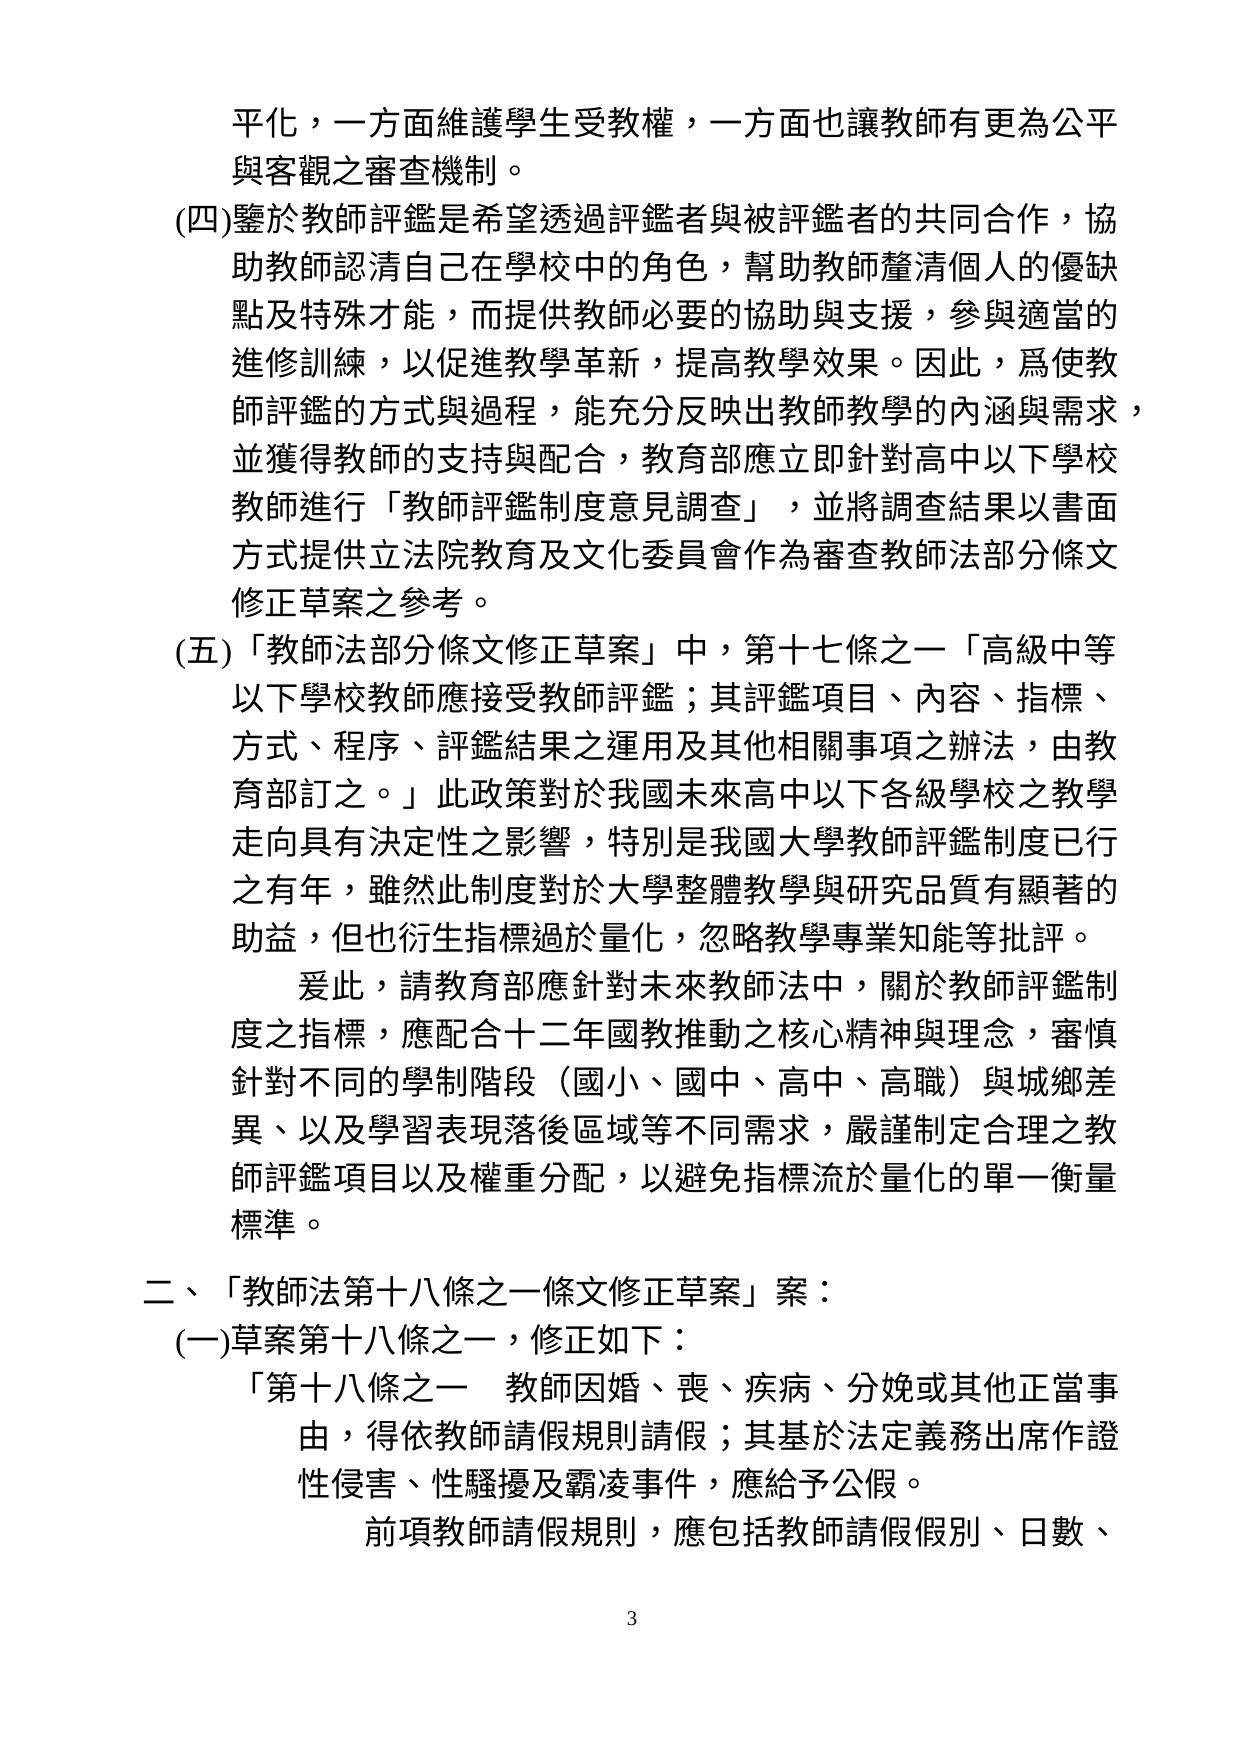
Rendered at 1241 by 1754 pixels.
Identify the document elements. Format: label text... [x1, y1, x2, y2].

text 前項教師請假規則，應包括教師請假假別、日數、 [297, 1506, 1120, 1554]
text (三)有鑑於教師評鑑為社會共識，然而教師評鑑入法後，如教師評鑑之內容、指標、評鑑方式、程序、評鑑人之訓練及認証、評鑑結果之呈現、認可、使用及其他相關事項，如何將這些「質化」的東西「量化」，才是教師評鑑入法之修法重點，也是所有教師所關心的面向，而非流於形式的紙上作業。為求修法更為周延、減少爭議及擴大各方參與討論，爰此要求由立法院教育及文化委員會於近期內召開公聽會，以研擬更為健全的教師法修正配套子法，讓評鑑流程達到透明化、公平化，一方面維護學生受教權，一方面也讓教師有更為公平與客觀之審查機制。 [175, 97, 1120, 193]
text (一)草案第十八條之一，修正如下： [175, 1314, 1120, 1362]
text 爰此，請教育部應針對未來教師法中，關於教師評鑑制度之指標，應配合十二年國教推動之核心精神與理念，審慎針對不同的學制階段（國小、國中、高中、高職）與城鄉差異、以及學習表現落後區域等不同需求，嚴謹制定合理之教師評鑑項目以及權重分配，以避免指標流於量化的單一衡量標準。 [230, 960, 1120, 1247]
text 「第十八條之一 教師因婚、喪、疾病、分娩或其他正當事由，得依教師請假規則請假；其基於法定義務出席作證性侵害、性騷擾及霸凌事件，應給予公假。 [231, 1362, 1120, 1506]
text (四)鑒於教師評鑑是希望透過評鑑者與被評鑑者的共同合作，協助教師認清自己在學校中的角色，幫助教師釐清個人的優缺點及特殊才能，而提供教師必要的協助與支援，參與適當的進修訓練，以促進教學革新，提高教學效果。因此，爲使教師評鑑的方式與過程，能充分反映出教師教學的內涵與需求，並獲得教師的支持與配合，教育部應立即針對高中以下學校教師進行「教師評鑑制度意見調查」，並將調查結果以書面方式提供立法院教育及文化委員會作為審查教師法部分條文修正草案之參考。 [175, 193, 1120, 624]
text (五)「教師法部分條文修正草案」中，第十七條之一「高級中等以下學校教師應接受教師評鑑；其評鑑項目、內容、指標、方式、程序、評鑑結果之運用及其他相關事項之辦法，由教育部訂之。」此政策對於我國未來高中以下各級學校之教學走向具有決定性之影響，特別是我國大學教師評鑑制度已行之有年，雖然此制度對於大學整體教學與研究品質有顯著的助益，但也衍生指標過於量化，忽略教學專業知能等批評。 [175, 624, 1120, 960]
text 二、「教師法第十八條之一條文修正草案」案： [142, 1266, 1120, 1314]
